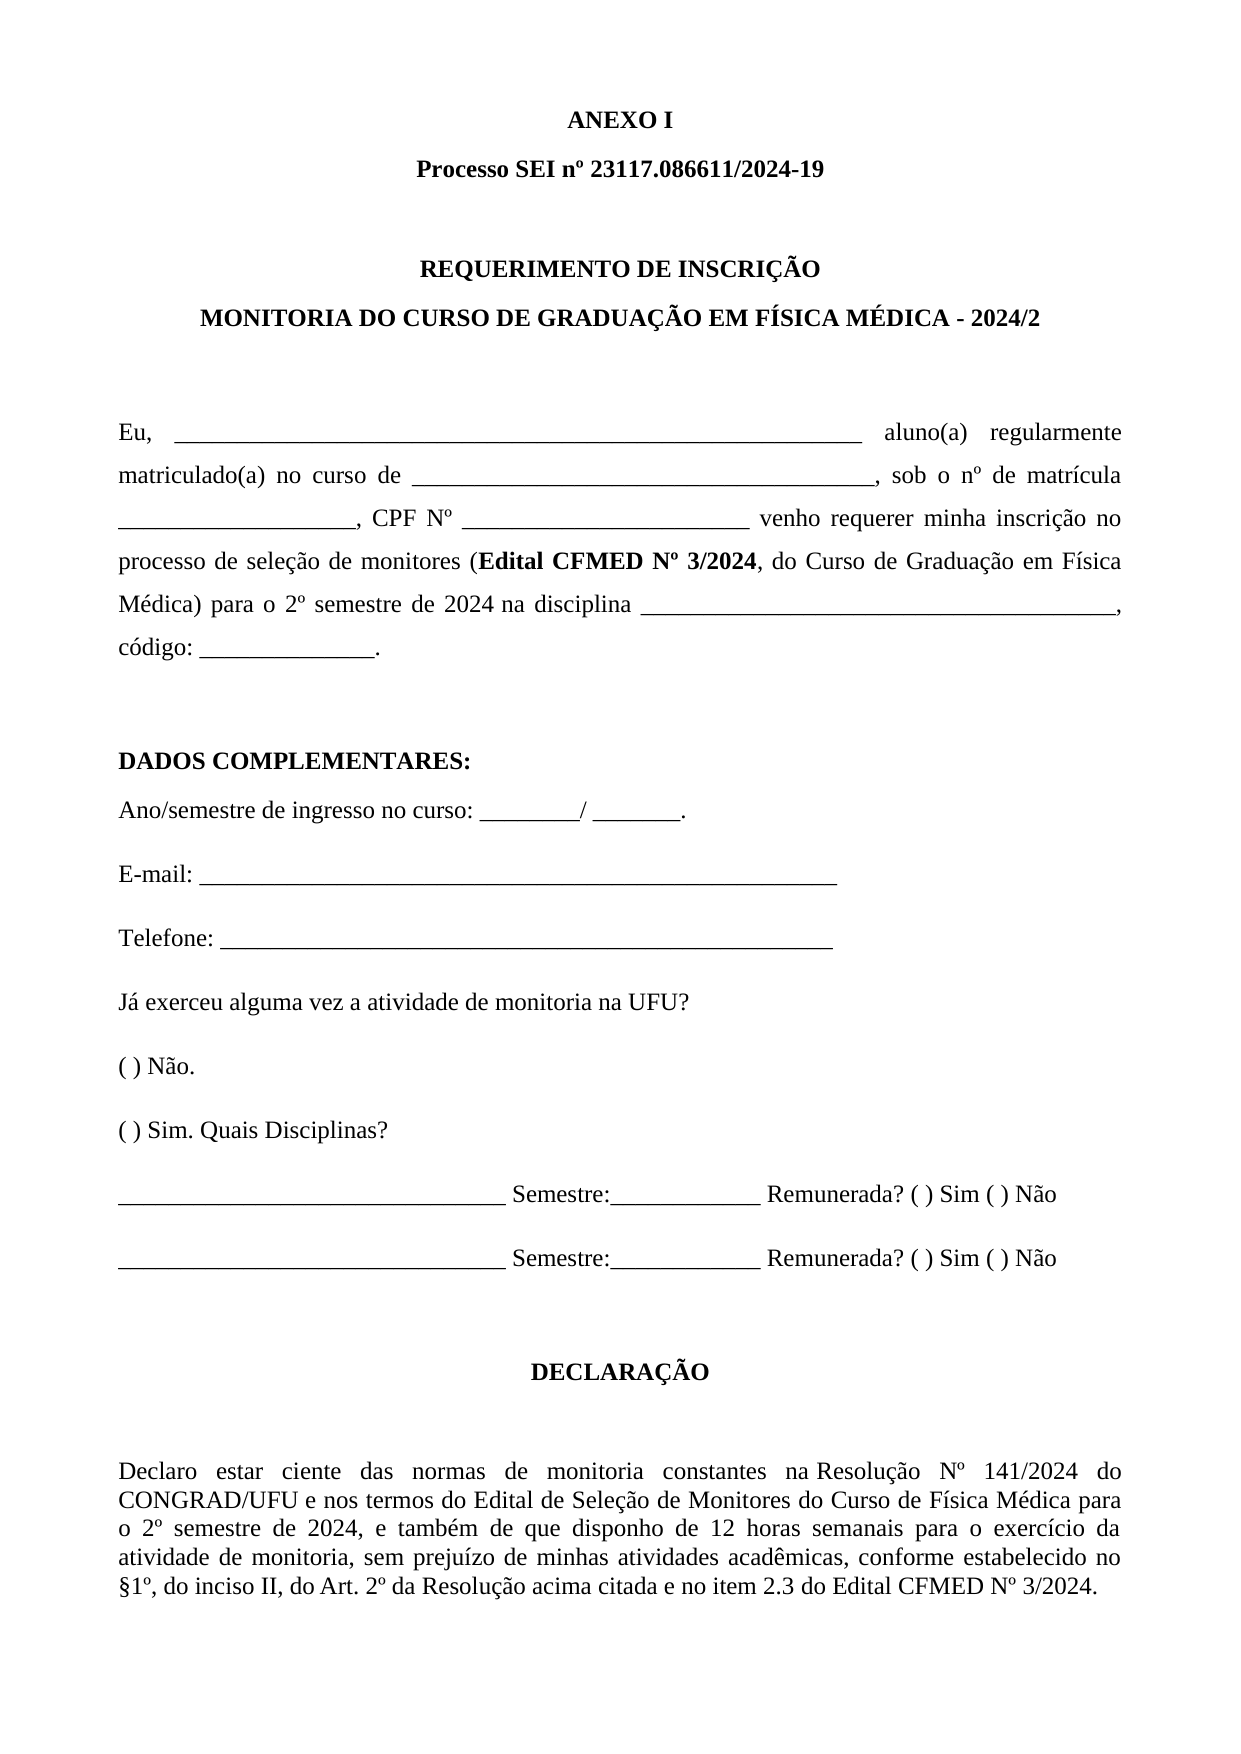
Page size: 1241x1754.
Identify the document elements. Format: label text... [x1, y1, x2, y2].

text ( ) Sim. Quais Disciplinas? [118, 1115, 1122, 1144]
text Telefone: _________________________________________________ [118, 923, 1122, 952]
text Ano/semestre de ingresso no curso: ________/ _______. [118, 796, 1122, 824]
text Processo SEI nº 23117.086611/2024-19 [118, 154, 1122, 183]
text Eu, _______________________________________________________ aluno(a) regularmente matriculado(a) no curso de _____________________________________, sob o nº de matrícula ___________________, CPF Nº _______________________ venho requerer minha inscrição no processo de seleção de monitores (Edital CFMED Nº 3/2024, do Curso de Graduação em Física Médica) para o 2º semestre de 2024 na disciplina ______________________________________, código: ______________. [118, 417, 1122, 661]
text DECLARAÇÃO [118, 1357, 1122, 1386]
text _______________________________ Semestre:____________ Remunerada? ( ) Sim ( ) Não [118, 1179, 1122, 1208]
text MONITORIA DO CURSO DE GRADUAÇÃO EM FÍSICA MÉDICA - 2024/2 [118, 303, 1122, 332]
text Declaro estar ciente das normas de monitoria constantes na Resolução Nº 141/2024 do CONGRAD/UFU e nos termos do Edital de Seleção de Monitores do Curso de Física Médica para o 2º semestre de 2024, e também de que disponho de 12 horas semanais para o exercício da atividade de monitoria, sem prejuízo de minhas atividades acadêmicas, conforme estabelecido no §1º, do inciso II, do Art. 2º da Resolução acima citada e no item 2.3 do Edital CFMED Nº 3/2024. [118, 1456, 1122, 1600]
text _______________________________ Semestre:____________ Remunerada? ( ) Sim ( ) Não [118, 1243, 1122, 1272]
text REQUERIMENTO DE INSCRIÇÃO [118, 254, 1122, 282]
text ANEXO I [118, 105, 1122, 134]
text DADOS COMPLEMENTARES: [118, 746, 1122, 775]
text ( ) Não. [118, 1051, 1122, 1080]
text Já exerceu alguma vez a atividade de monitoria na UFU? [118, 987, 1122, 1016]
text E-mail: ___________________________________________________ [118, 859, 1122, 888]
